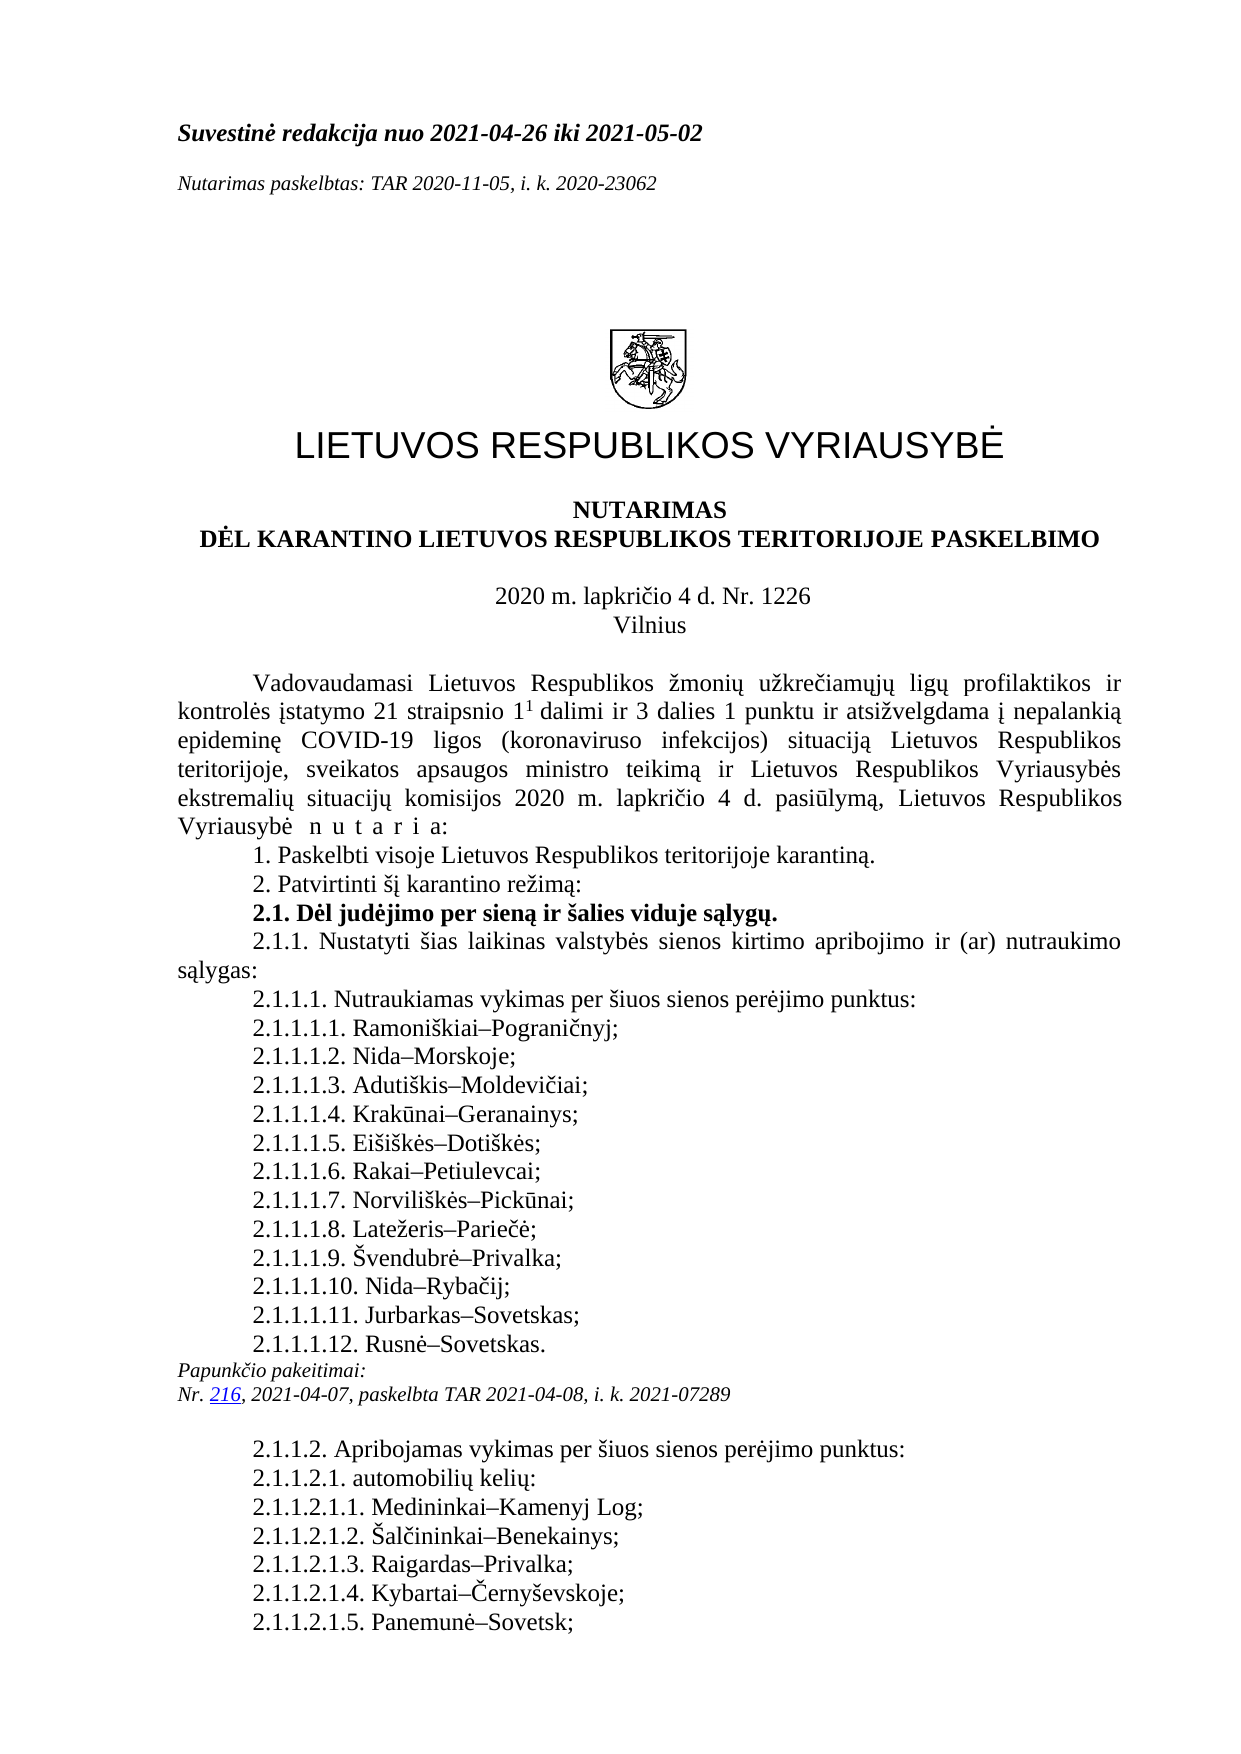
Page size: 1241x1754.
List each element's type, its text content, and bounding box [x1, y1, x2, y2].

text Nutarimas paskelbtas: TAR 2020-11-05, i. k. 2020-23062 [177, 171, 1122, 195]
text 2.1.1.1.9. Švendubrė–Privalka; [177, 1243, 1122, 1271]
text 2.1.1.1.1. Ramoniškiai–Pograničnyj; [177, 1013, 1122, 1041]
text nutarimas [177, 495, 1122, 524]
text 2.1.1.2.1.4. Kybartai–Černyševskoje; [177, 1578, 1122, 1607]
text Nr. 216, 2021-04-07, paskelbta TAR 2021-04-08, i. k. 2021-07289 [177, 1382, 1122, 1406]
text 2.1.1. Nustatyti šias laikinas valstybės sienos kirtimo apribojimo ir (ar) nutraukimo sąlygas: [177, 926, 1122, 984]
text 2.1.1.1.6. Rakai–Petiulevcai; [177, 1156, 1122, 1185]
text DĖL KARANTINO LIETUVOS RESPUBLIKOS TERITORIJOJE PASKELBIMO [177, 524, 1122, 553]
text 2.1.1.1.8. Latežeris–Pariečė; [177, 1214, 1122, 1243]
text 2020 m. lapkričio 4 d. Nr. 1226 [177, 581, 1122, 610]
text 2.1.1.2.1.3. Raigardas–Privalka; [177, 1549, 1122, 1578]
text 2. Patvirtinti šį karantino režimą: [177, 869, 1122, 898]
text 2.1.1.2.1.2. Šalčininkai–Benekainys; [177, 1521, 1122, 1549]
text 2.1.1.2.1.5. Panemunė–Sovetsk; [177, 1607, 1122, 1636]
text 2.1. Dėl judėjimo per sieną ir šalies viduje sąlygų. [177, 898, 1122, 926]
text 2.1.1.1.12. Rusnė–Sovetskas. [177, 1329, 1122, 1358]
text Lietuvos Respublikos Vyriausybė [177, 423, 1122, 466]
text Vadovaudamasi Lietuvos Respublikos žmonių užkrečiamųjų ligų profilaktikos ir kontrolės įstatymo 21 straipsnio 11 dalimi ir 3 dalies 1 punktu ir atsižvelgdama į nepalankią epideminę COVID-19 ligos (koronaviruso infekcijos) situaciją Lietuvos Respublikos teritorijoje, sveikatos apsaugos ministro teikimą ir Lietuvos Respublikos Vyriausybės ekstremalių situacijų komisijos 2020 m. lapkričio 4 d. pasiūlymą, Lietuvos Respublikos Vyriausybė nutaria: [177, 668, 1122, 840]
text Suvestinė redakcija nuo 2021-04-26 iki 2021-05-02 [177, 118, 1122, 147]
text 2.1.1.1.4. Krakūnai–Geranainys; [177, 1099, 1122, 1128]
text Papunkčio pakeitimai: [177, 1358, 1122, 1382]
text 2.1.1.1.7. Norviliškės–Pickūnai; [177, 1185, 1122, 1214]
text 2.1.1.2. Apribojamas vykimas per šiuos sienos perėjimo punktus: [177, 1434, 1122, 1463]
text 2.1.1.1.11. Jurbarkas–Sovetskas; [177, 1300, 1122, 1329]
text 2.1.1.1.3. Adutiškis–Moldevičiai; [177, 1070, 1122, 1099]
text 2.1.1.1. Nutraukiamas vykimas per šiuos sienos perėjimo punktus: [177, 984, 1122, 1013]
text 2.1.1.1.2. Nida–Morskoje; [177, 1041, 1122, 1070]
text 2.1.1.2.1.1. Medininkai–Kamenyj Log; [177, 1492, 1122, 1521]
text 2.1.1.1.10. Nida–Rybačij; [177, 1271, 1122, 1300]
text 2.1.1.2.1. automobilių kelių: [177, 1463, 1122, 1492]
text 2.1.1.1.5. Eišiškės–Dotiškės; [177, 1128, 1122, 1156]
text Vilnius [177, 610, 1122, 639]
text 1. Paskelbti visoje Lietuvos Respublikos teritorijoje karantiną. [177, 840, 1122, 869]
